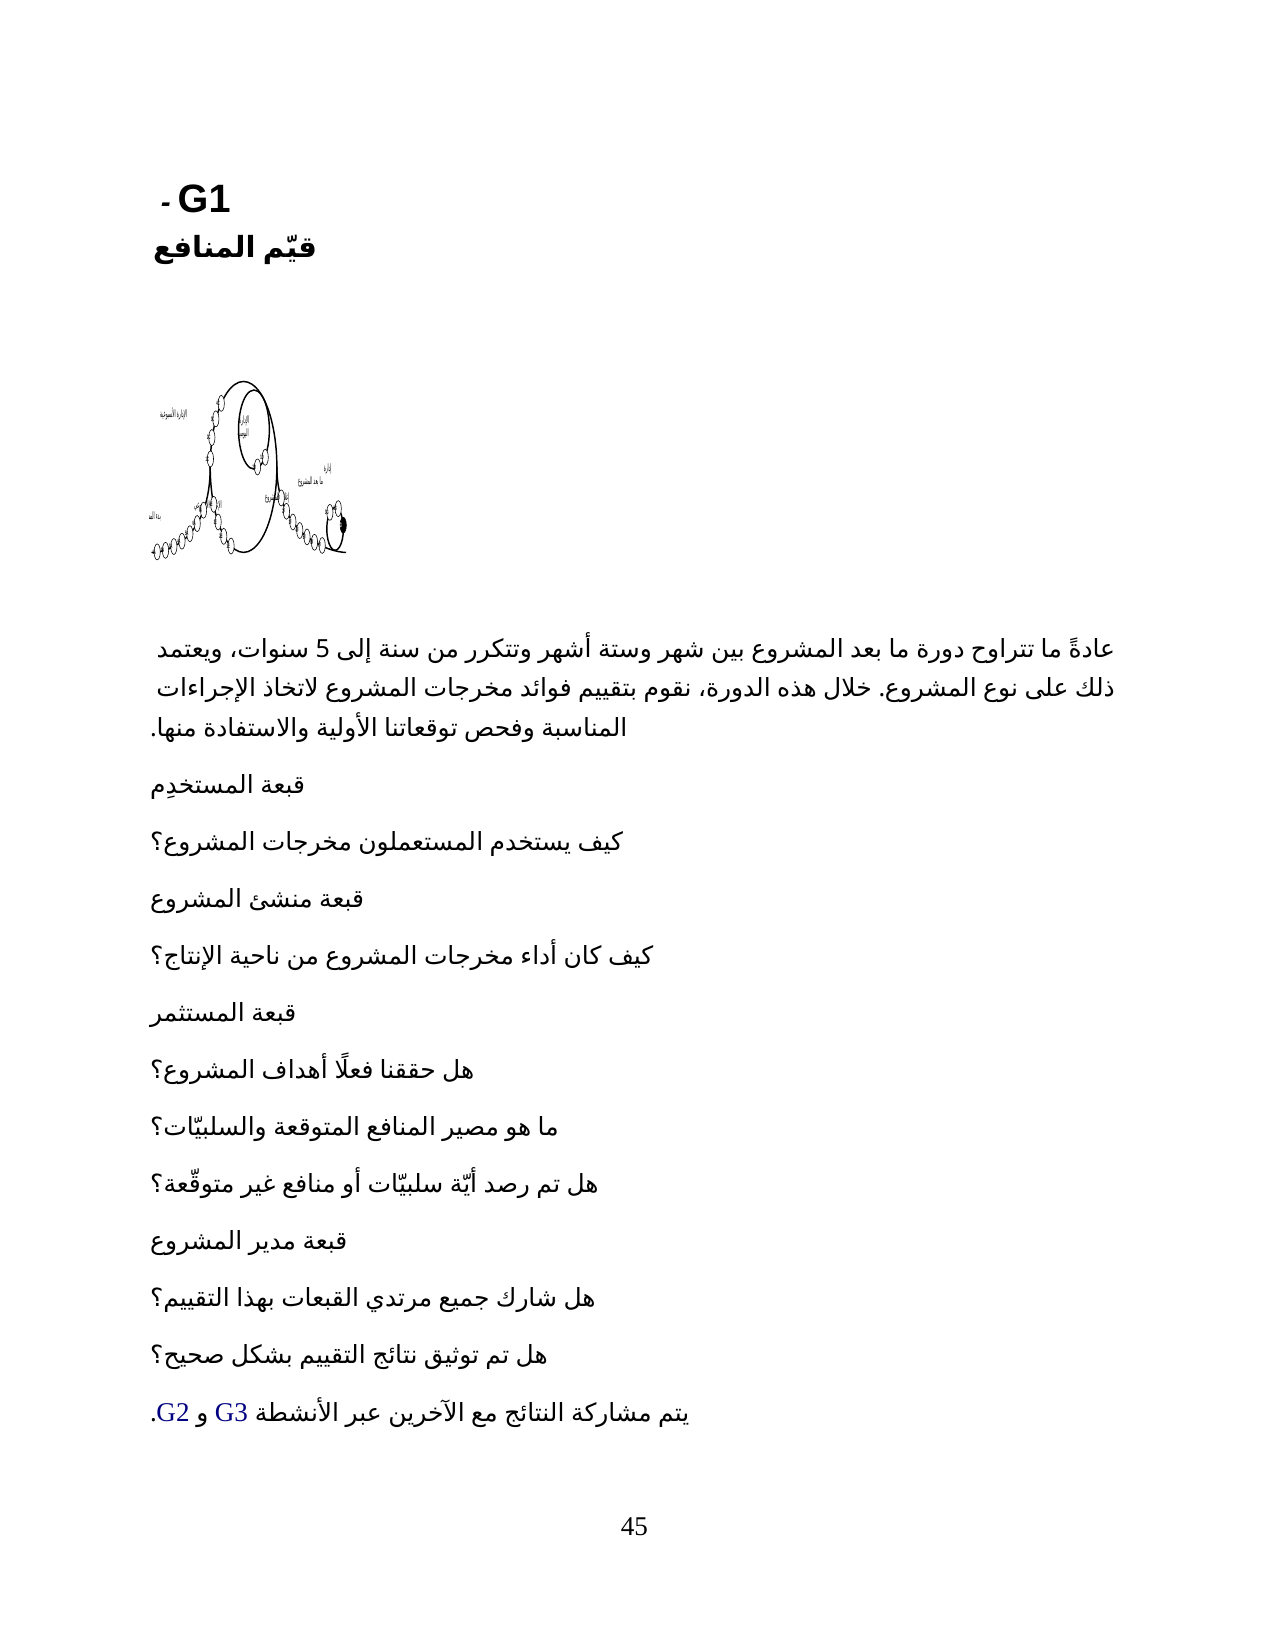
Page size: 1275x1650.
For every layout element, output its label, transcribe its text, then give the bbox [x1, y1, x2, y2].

text هل شارك جميع مرتدي القبعات بهذا التقييم؟ [150, 1280, 1125, 1314]
text قبعة مدير المشروع [150, 1223, 1125, 1257]
text قبعة المستخدِم [150, 766, 1125, 800]
text هل تم توثيق نتائج التقييم بشكل صحيح؟ [150, 1337, 1125, 1371]
text قبعة المستثمر [150, 994, 1125, 1029]
text هل تم رصد أيّة سلبيّات أو منافع غير متوقّعة؟ [150, 1166, 1125, 1200]
subtitle G1 - قيّم المنافع [150, 175, 1125, 266]
text كيف كان أداء مخرجات المشروع من ناحية الإنتاج؟ [150, 937, 1125, 972]
text قبعة منشئ المشروع [150, 880, 1125, 914]
text كيف يستخدم المستعملون مخرجات المشروع؟ [150, 823, 1125, 857]
text يتم مشاركة النتائج مع الآخرين عبر الأنشطة G3 و G2. [150, 1394, 1125, 1428]
text عادةً ما تتراوح دورة ما بعد المشروع بين شهر وستة أشهر وتتكرر من سنة إلى 5 سنوات، ويعتمد ذلك على نوع المشروع. خلال هذه الدورة، نقوم بتقييم فوائد مخرجات المشروع لاتخاذ الإجراءات المناسبة وفحص توقعاتنا الأولية والاستفادة منها. [150, 631, 1125, 743]
text ما هو مصير المنافع المتوقعة والسلبيّات؟ [150, 1109, 1125, 1143]
text هل حققنا فعلًا أهداف المشروع؟ [150, 1052, 1125, 1086]
